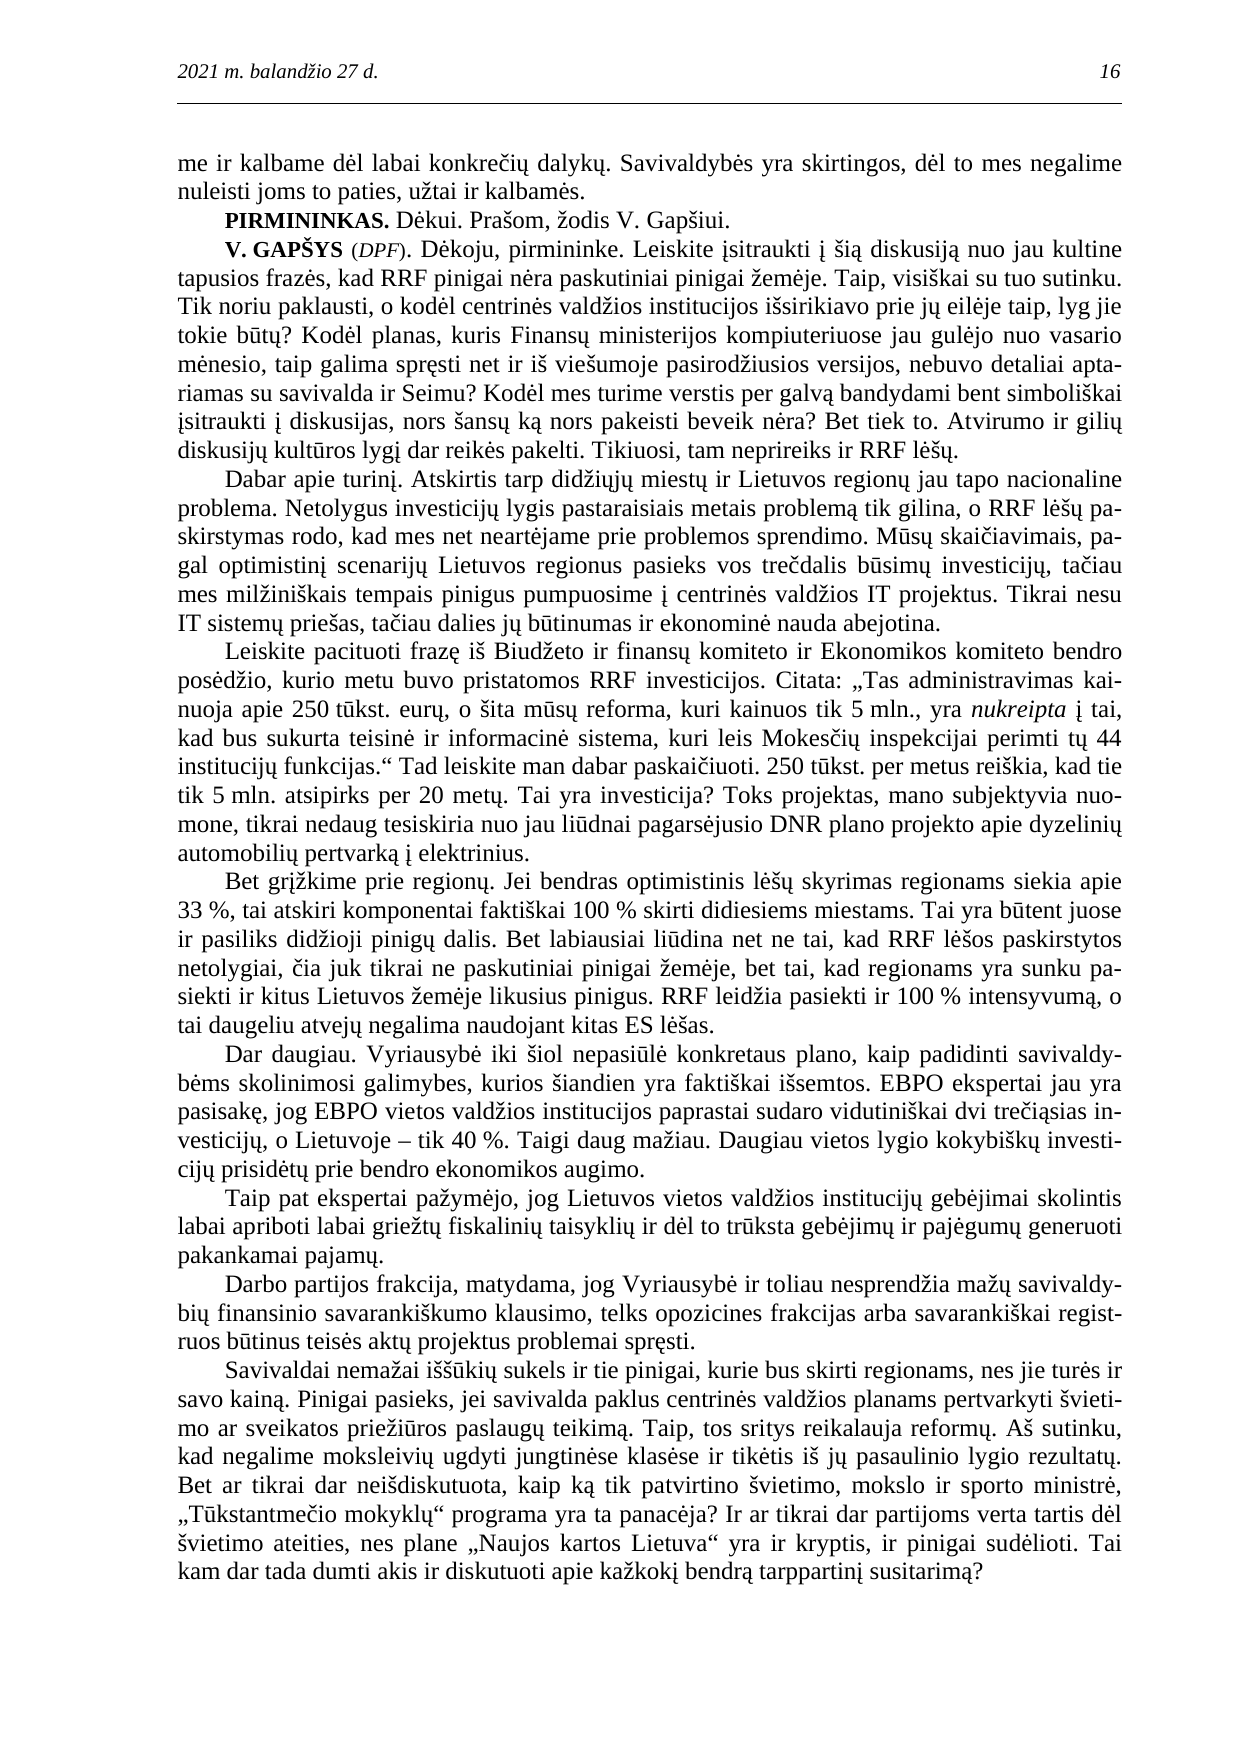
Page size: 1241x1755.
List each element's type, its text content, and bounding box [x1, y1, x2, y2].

text Leis­ki­te pa­ci­tuo­ti fra­zę iš Biu­dže­to ir fi­nan­sų ko­mi­te­to ir Eko­no­mi­kos ko­mi­te­to ben­dro po­sė­džio, ku­rio me­tu bu­vo pri­sta­to­mos RRF in­ves­ti­ci­jos. Ci­ta­ta: „Tas ad­mi­nist­ra­vi­mas kai­nuo­ja apie 250 tūkst. eu­rų, o ši­ta mū­sų re­for­ma, ku­ri kai­nuos tik 5 mln., yra nu­kreip­ta į tai, kad bus su­kur­ta tei­si­nė ir in­for­ma­ci­nė sis­te­ma, ku­ri leis Mo­kes­čių ins­pek­ci­jai per­im­ti tų 44 ins­ti­tu­ci­jų funk­ci­jas.“ Tad leis­ki­te man da­bar pa­skai­čiuo­ti. 250 tūkst. per me­tus reiš­kia, kad tie tik 5 mln. at­si­pirks per 20 me­tų. Tai yra in­ves­ti­ci­ja? Toks pro­jek­tas, ma­no sub­jek­ty­via nuo­mo­ne, tik­rai ne­daug te­si­ski­ria nuo jau liūd­nai pa­gar­sė­ju­sio DNR pla­no pro­jek­to apie dy­ze­li­nių au­to­mo­bi­lių per­tvar­ką į elek­tri­nius. [177, 636, 1122, 866]
text Sa­vi­val­dai ne­ma­žai iš­šū­kių su­kels ir tie pi­ni­gai, ku­rie bus skir­ti re­gio­nams, nes jie tu­rės ir sa­vo kai­ną. Pi­ni­gai pa­sieks, jei sa­vi­val­da pa­klus cen­tri­nės val­džios pla­nams per­tvar­ky­ti švie­ti­mo ar svei­ka­tos prie­žiū­ros pa­slau­gų tei­ki­mą. Taip, tos sri­tys rei­ka­lau­ja re­for­mų. Aš su­tin­ku, kad ne­ga­li­me moks­lei­vių ug­dy­ti jung­ti­nė­se kla­sė­se ir ti­kė­tis iš jų pa­sau­li­nio ly­gio re­zul­ta­tų. Bet ar tik­rai dar ne­iš­dis­ku­tuo­ta, kaip ką tik pa­tvir­ti­no švie­ti­mo, moks­lo ir spor­to mi­nist­rė, „Tūks­tant­me­čio mo­kyk­lų“ pro­gra­ma yra ta pa­na­cė­ja? Ir ar tik­rai dar par­ti­joms ver­ta tar­tis dėl švie­ti­mo at­ei­ties, nes plane „Nau­jos kar­tos Lie­tu­va“ yra ir kryp­tis, ir pi­ni­gai su­dė­lio­ti. Tai kam dar ta­da dum­ti akis ir dis­ku­tuo­ti apie kaž­ko­kį ben­drą tarp­par­ti­nį su­si­ta­ri­mą? [177, 1355, 1122, 1585]
text PIRMININKAS. Dė­kui. Pra­šom, žo­dis V. Gap­šiui. [177, 205, 1122, 234]
text Dar dau­giau. Vy­riau­sy­bė iki šiol ne­pa­siū­lė kon­kre­taus pla­no, kaip pa­di­din­ti sa­vi­val­dy­bėms sko­li­ni­mo­si ga­li­my­bes, ku­rios šian­dien yra fak­tiš­kai iš­sem­tos. EBPO eks­per­tai jau yra pa­si­sa­kę, jog EBPO vie­tos val­džios ins­ti­tu­ci­jos pa­pras­tai su­da­ro vi­du­ti­niš­kai dvi tre­či­ą­sias in­ves­ti­ci­jų, o Lie­tu­vo­je – tik 40 %. Tai­gi daug ma­žiau. Dau­giau vie­tos ly­gio ko­ky­biš­kų in­ves­ti­ci­jų pri­si­dė­tų prie ben­dro eko­no­mi­kos au­gi­mo. [177, 1039, 1122, 1183]
text Dar­bo par­ti­jos frak­ci­ja, ma­ty­da­ma, jog Vy­riau­sy­bė ir to­liau ne­spren­džia ma­žų sa­vi­val­dy­bių fi­nan­si­nio sa­va­ran­kiš­ku­mo klau­si­mo, telks opo­zi­ci­nes frak­ci­jas ar­ba sa­va­ran­kiš­kai re­gist­ruos bū­ti­nus tei­sės ak­tų pro­jek­tus pro­ble­mai spręs­ti. [177, 1269, 1122, 1355]
text V. GAPŠYS (DPF). Dė­ko­ju, pir­mi­nin­ke. Leis­ki­te įsi­trauk­ti į šią dis­ku­si­ją nuo jau kul­ti­ne ta­pu­sios fra­zės, kad RRF pi­ni­gai nė­ra pas­ku­ti­niai pi­ni­gai že­mė­je. Taip, vi­siš­kai su tuo su­tin­ku. Tik no­riu pa­klaus­ti, o ko­dėl cen­tri­nės val­džios ins­ti­tu­ci­jos iš­si­ri­kia­vo prie jų ei­lė­je taip, lyg jie to­kie bū­tų? Ko­dėl pla­nas, ku­ris Fi­nan­sų mi­nis­te­ri­jos kom­piu­te­riuo­se jau gu­lė­jo nuo va­sa­rio mė­ne­sio, taip ga­li­ma spręs­ti net ir iš vie­šu­mo­je pa­si­ro­džiu­sios ver­si­jos, ne­bu­vo de­ta­liai ap­ta­ria­mas su sa­vi­val­da ir Sei­mu? Ko­dėl mes tu­ri­me vers­tis per gal­vą ban­dy­da­mi bent sim­bo­liš­kai įsi­trauk­ti į dis­ku­si­jas, nors šan­sų ką nors pa­keis­ti be­veik nė­ra? Bet tiek to. At­vi­ru­mo ir gi­lių dis­ku­si­jų kul­tū­ros ly­gį dar rei­kės pa­kel­ti. Ti­kiuo­si, tam ne­pri­reiks ir RRF lė­šų. [177, 234, 1122, 464]
text Taip pat eks­per­tai pa­žy­mė­jo, jog Lie­tu­vos vie­tos val­džios ins­ti­tu­ci­jų ge­bė­ji­mai sko­lin­tis la­bai ap­ri­bo­ti la­bai griež­tų fis­ka­li­nių tai­syk­lių ir dėl to trūks­ta ge­bė­ji­mų ir pa­jė­gu­mų ge­ne­ruo­ti pa­kan­ka­mai pa­ja­mų. [177, 1183, 1122, 1269]
text Bet grįž­ki­me prie re­gio­nų. Jei ben­dras op­ti­mis­ti­nis lė­šų sky­ri­mas re­gio­nams sie­kia apie 33 %, tai at­ski­ri kom­po­nen­tai fak­tiš­kai 100 % skir­ti di­die­siems mies­tams. Tai yra bū­tent juo­se ir pa­si­liks di­džio­ji pi­ni­gų da­lis. Bet la­biau­siai liū­di­na net ne tai, kad RRF lė­šos pa­skirs­ty­tos ne­to­ly­giai, čia juk tik­rai ne pas­ku­ti­niai pi­ni­gai že­mė­je, bet tai, kad re­gio­nams yra sun­ku pa­siek­ti ir ki­tus Lie­tu­vos že­mė­je li­ku­sius pi­ni­gus. RRF lei­džia pa­siek­ti ir 100 % in­ten­sy­vu­mą, o tai dau­ge­liu at­ve­jų ne­ga­li­ma nau­do­jant ki­tas ES lė­šas. [177, 866, 1122, 1039]
text Da­bar apie tu­ri­nį. At­skir­tis tarp di­džių­jų mies­tų ir Lie­tu­vos re­gio­nų jau ta­po na­cio­na­li­ne pro­ble­ma. Ne­to­ly­gus in­ves­ti­ci­jų ly­gis pas­ta­rai­siais me­tais pro­ble­mą tik gi­li­na, o RRF lė­šų pa­skirs­ty­mas ro­do, kad mes net ne­ar­tė­ja­me prie pro­ble­mos spren­di­mo. Mū­sų skai­čia­vi­mais, pa­gal op­ti­mis­ti­nį sce­na­ri­jų Lie­tu­vos re­gio­nus pa­sieks vos treč­da­lis bū­si­mų in­ves­ti­ci­jų, ta­čiau mes mil­ži­niš­kais tem­pais pi­ni­gus pum­puo­si­me į cen­tri­nės val­džios IT pro­jek­tus. Tik­rai ne­su IT sis­te­mų prie­šas, ta­čiau da­lies jų bū­ti­nu­mas ir eko­no­mi­nė nau­da abe­jo­ti­na. [177, 464, 1122, 636]
text me ir kal­ba­me dėl la­bai kon­kre­čių da­ly­kų. Sa­vi­val­dy­bės yra skir­tin­gos, dėl to mes ne­ga­li­me nu­leis­ti joms to pa­ties, už­tai ir kal­ba­mės. [177, 148, 1122, 205]
